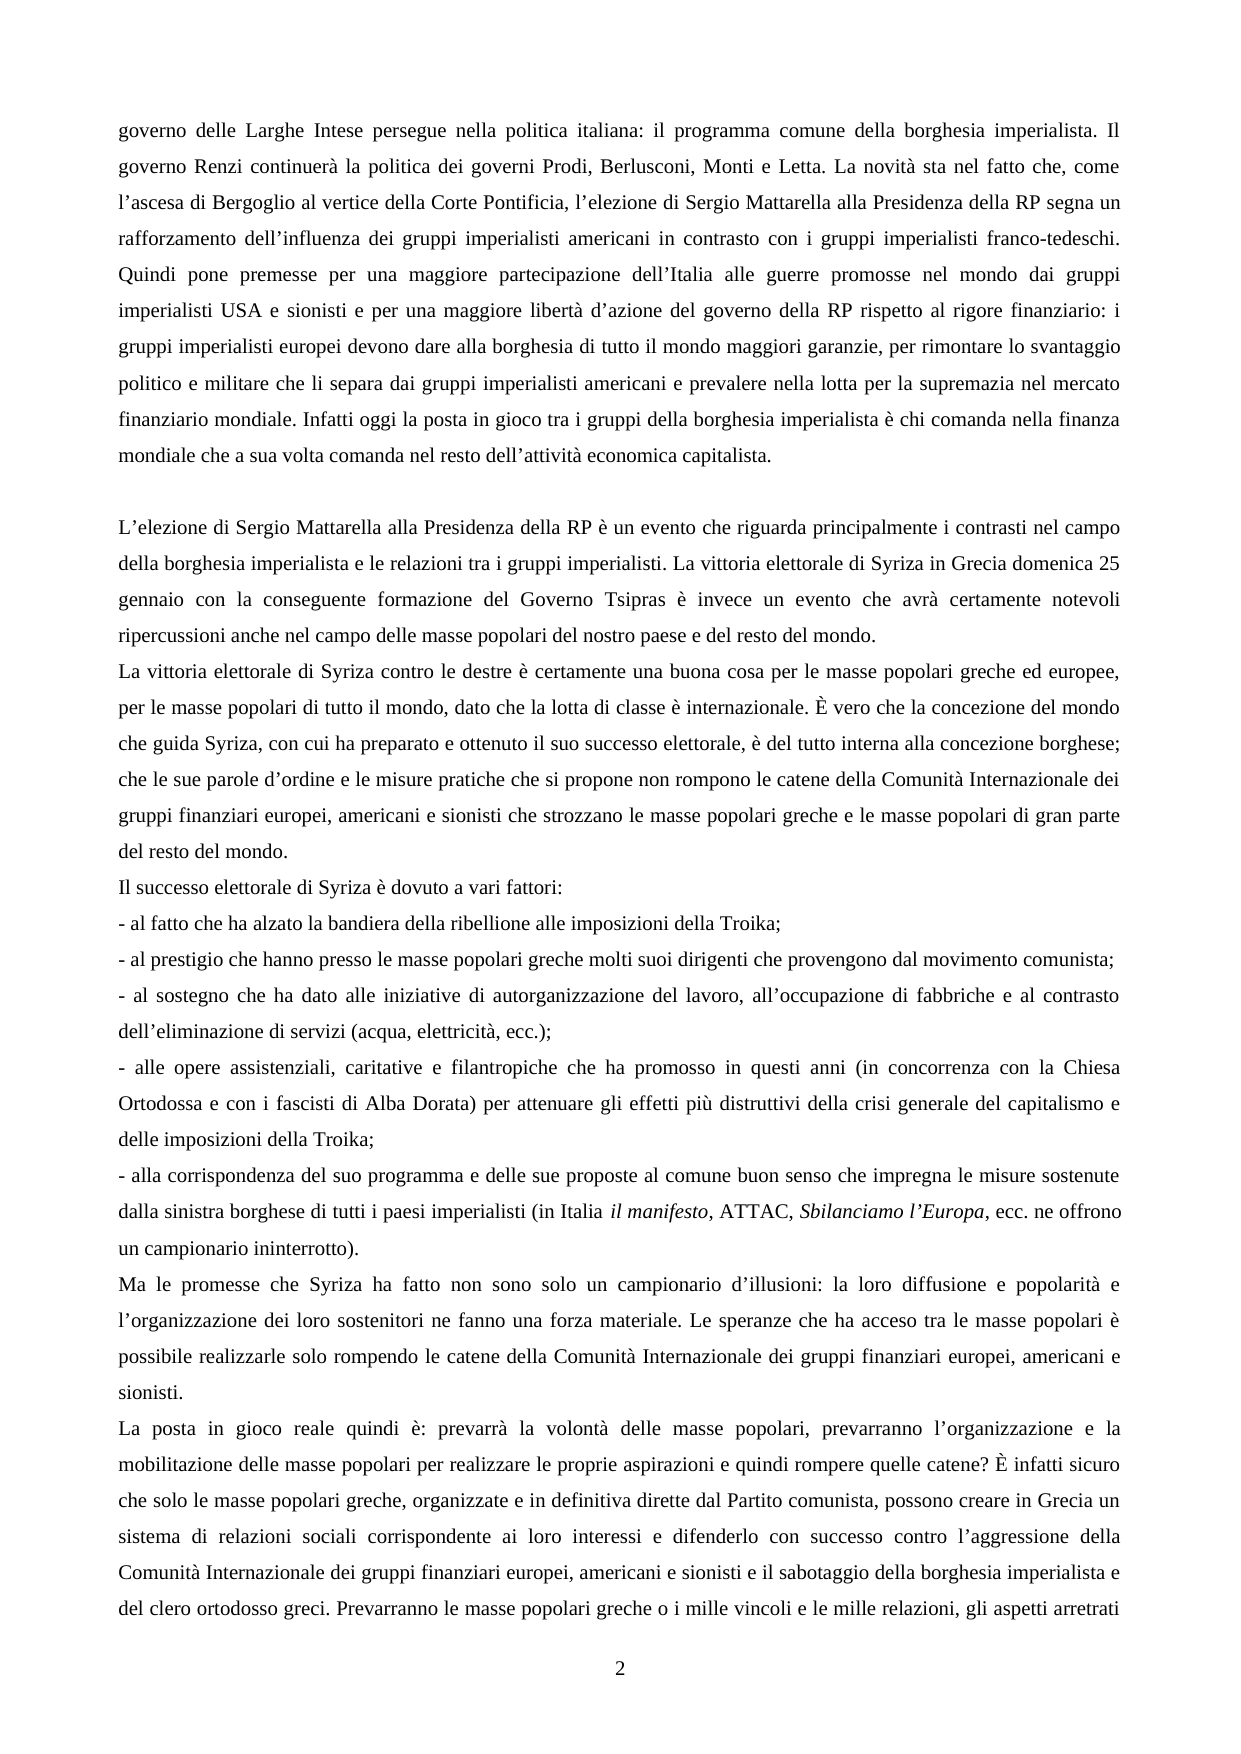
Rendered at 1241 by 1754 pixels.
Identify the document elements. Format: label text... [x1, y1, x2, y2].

text governo delle Larghe Intese persegue nella politica italiana: il programma comune della borghesia imperialista. Il governo Renzi continuerà la politica dei governi Prodi, Berlusconi, Monti e Letta. La novità sta nel fatto che, come l’ascesa di Bergoglio al vertice della Corte Pontificia, l’elezione di Sergio Mattarella alla Presidenza della RP segna un rafforzamento dell’influenza dei gruppi imperialisti americani in contrasto con i gruppi imperialisti franco-tedeschi. Quindi pone premesse per una maggiore partecipazione dell’Italia alle guerre promosse nel mondo dai gruppi imperialisti USA e sionisti e per una maggiore libertà d’azione del governo della RP rispetto al rigore finanziario: i gruppi imperialisti europei devono dare alla borghesia di tutto il mondo maggiori garanzie, per rimontare lo svantaggio politico e militare che li separa dai gruppi imperialisti americani e prevalere nella lotta per la supremazia nel mercato finanziario mondiale. Infatti oggi la posta in gioco tra i gruppi della borghesia imperialista è chi comanda nella finanza mondiale che a sua volta comanda nel resto dell’attività economica capitalista. [118, 118, 1122, 467]
text - alla corrispondenza del suo programma e delle sue proposte al comune buon senso che impregna le misure sostenute dalla sinistra borghese di tutti i paesi imperialisti (in Italia il manifesto, ATTAC, Sbilanciamo l’Europa, ecc. ne offrono un campionario ininterrotto). [118, 1163, 1122, 1259]
text - al prestigio che hanno presso le masse popolari greche molti suoi dirigenti che provengono dal movimento comunista; [118, 947, 1122, 971]
text L’elezione di Sergio Mattarella alla Presidenza della RP è un evento che riguarda principalmente i contrasti nel campo della borghesia imperialista e le relazioni tra i gruppi imperialisti. La vittoria elettorale di Syriza in Grecia domenica 25 gennaio con la conseguente formazione del Governo Tsipras è invece un evento che avrà certamente notevoli ripercussioni anche nel campo delle masse popolari del nostro paese e del resto del mondo. [118, 514, 1122, 647]
text Ma le promesse che Syriza ha fatto non sono solo un campionario d’illusioni: la loro diffusione e popolarità e l’organizzazione dei loro sostenitori ne fanno una forza materiale. Le speranze che ha acceso tra le masse popolari è possibile realizzarle solo rompendo le catene della Comunità Internazionale dei gruppi finanziari europei, americani e sionisti. [118, 1271, 1122, 1404]
text - al fatto che ha alzato la bandiera della ribellione alle imposizioni della Troika; [118, 911, 1122, 935]
text - al sostegno che ha dato alle iniziative di autorganizzazione del lavoro, all’occupazione di fabbriche e al contrasto dell’eliminazione di servizi (acqua, elettricità, ecc.); [118, 983, 1122, 1043]
text La posta in gioco reale quindi è: prevarrà la volontà delle masse popolari, prevarranno l’organizzazione e la mobilitazione delle masse popolari per realizzare le proprie aspirazioni e quindi rompere quelle catene? È infatti sicuro che solo le masse popolari greche, organizzate e in definitiva dirette dal Partito comunista, possono creare in Grecia un sistema di relazioni sociali corrispondente ai loro interessi e difenderlo con successo contro l’aggressione della Comunità Internazionale dei gruppi finanziari europei, americani e sionisti e il sabotaggio della borghesia imperialista e del clero ortodosso greci. Prevarranno le masse popolari greche o i mille vincoli e le mille relazioni, gli aspetti arretrati [118, 1416, 1122, 1620]
text - alle opere assistenziali, caritative e filantropiche che ha promosso in questi anni (in concorrenza con la Chiesa Ortodossa e con i fascisti di Alba Dorata) per attenuare gli effetti più distruttivi della crisi generale del capitalismo e delle imposizioni della Troika; [118, 1055, 1122, 1151]
text Il successo elettorale di Syriza è dovuto a vari fattori: [118, 875, 1122, 899]
text La vittoria elettorale di Syriza contro le destre è certamente una buona cosa per le masse popolari greche ed europee, per le masse popolari di tutto il mondo, dato che la lotta di classe è internazionale. È vero che la concezione del mondo che guida Syriza, con cui ha preparato e ottenuto il suo successo elettorale, è del tutto interna alla concezione borghese; che le sue parole d’ordine e le misure pratiche che si propone non rompono le catene della Comunità Internazionale dei gruppi finanziari europei, americani e sionisti che strozzano le masse popolari greche e le masse popolari di gran parte del resto del mondo. [118, 659, 1122, 863]
